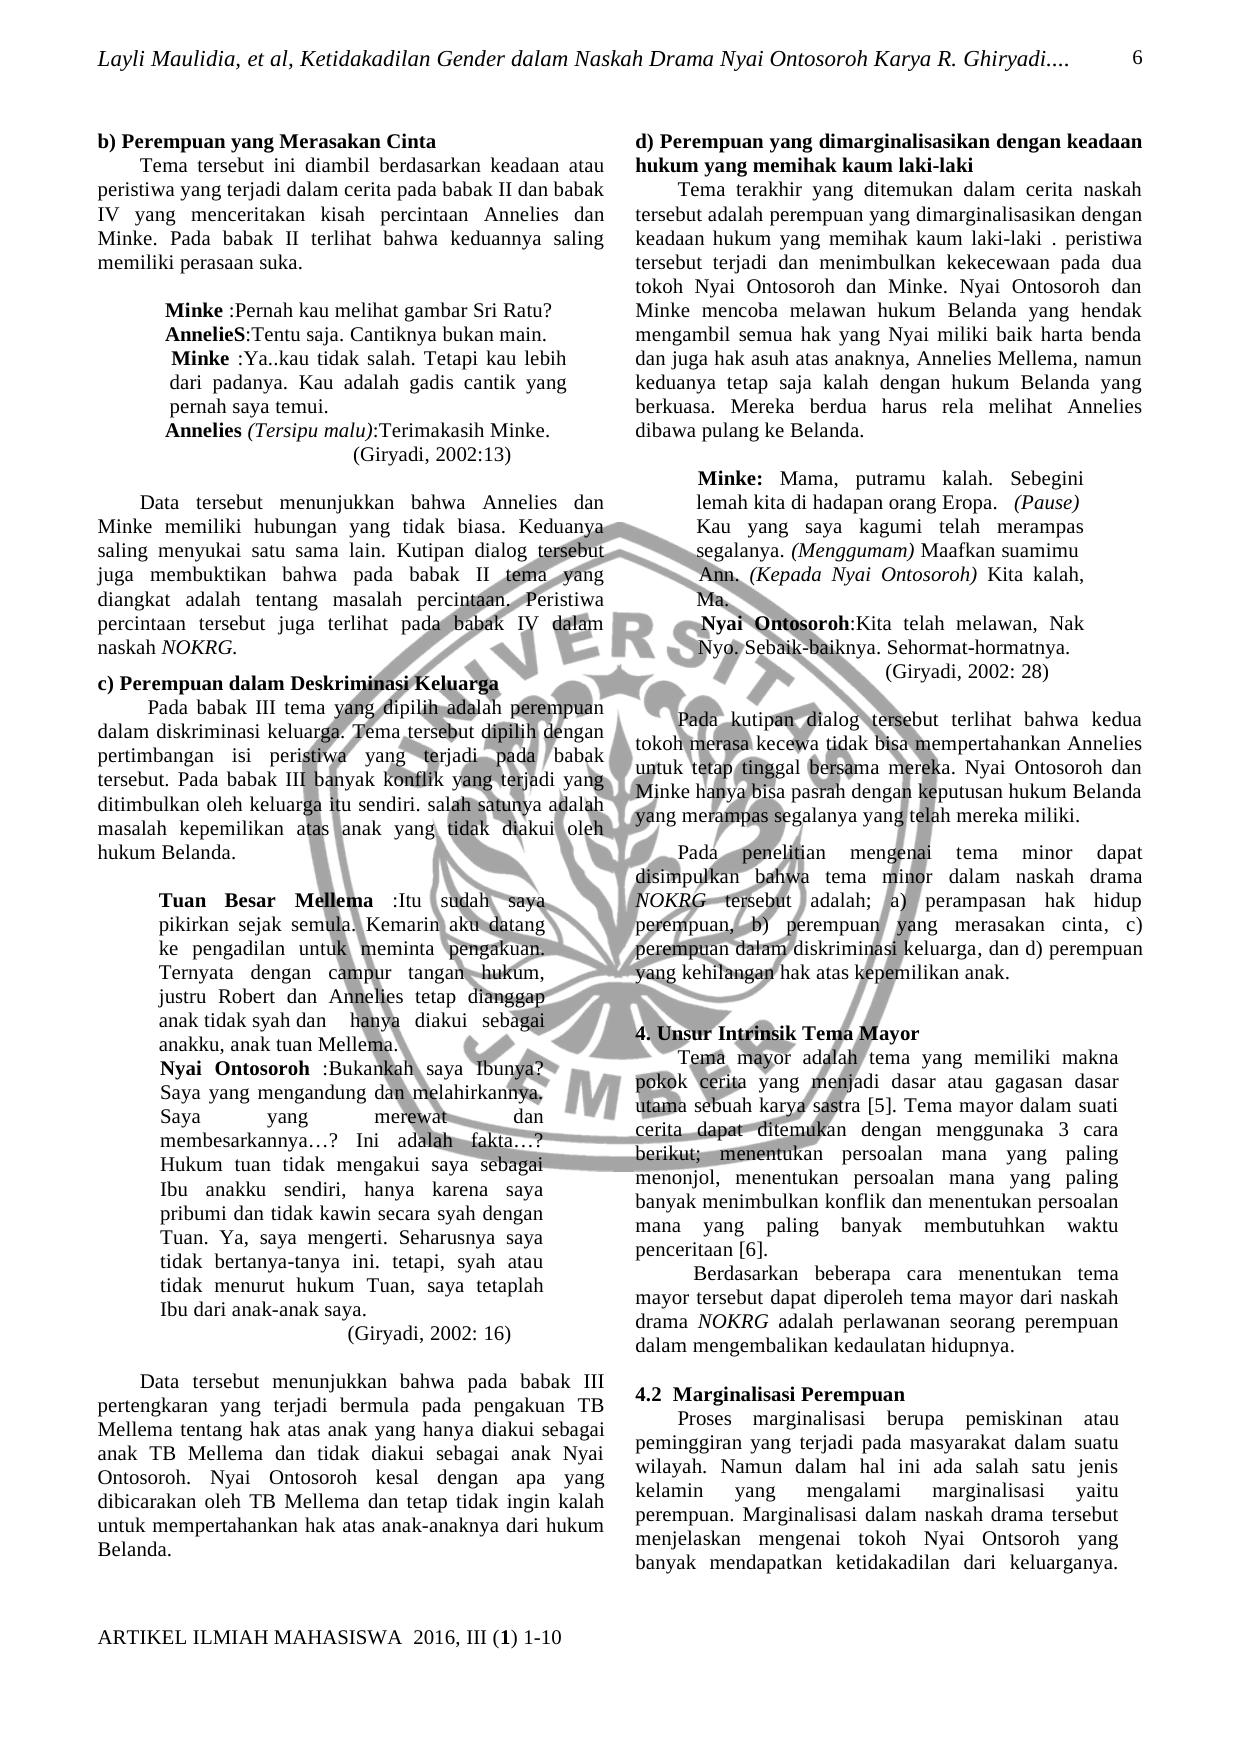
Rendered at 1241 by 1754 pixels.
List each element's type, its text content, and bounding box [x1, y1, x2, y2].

text Annelies (Tersipu malu):Terimakasih Minke. [97, 418, 568, 442]
text Data tersebut menunjukkan bahwa Annelies dan Minke memiliki hubungan yang tidak biasa. Keduanya saling menyukai satu sama lain. Kutipan dialog tersebut juga membuktikan bahwa pada babak II tema yang diangkat adalah tentang masalah percintaan. Peristiwa percintaan tersebut juga terlihat pada babak IV dalam naskah NOKRG. [97, 490, 605, 658]
text Tema terakhir yang ditemukan dalam cerita naskah tersebut adalah perempuan yang dimarginalisasikan dengan keadaan hukum yang memihak kaum laki-laki . peristiwa tersebut terjadi dan menimbulkan kekecewaan pada dua tokoh Nyai Ontosoroh dan Minke. Nyai Ontosoroh dan Minke mencoba melawan hukum Belanda yang hendak mengambil semua hak yang Nyai miliki baik harta benda dan juga hak asuh atas anaknya, Annelies Mellema, namun keduanya tetap saja kalah dengan hukum Belanda yang berkuasa. Mereka berdua harus rela melihat Annelies dibawa pulang ke Belanda. [635, 177, 1143, 442]
text Tuan Besar Mellema :Itu sudah saya pikirkan sejak semula. Kemarin aku datang ke pengadilan untuk meminta pengakuan. Ternyata dengan campur tangan hukum, justru Robert dan Annelies tetap dianggap anak tidak syah dan hanya diakui sebagai anakku, anak tuan Mellema. [158, 888, 546, 1056]
text (Giryadi, 2002: 16) [97, 1321, 511, 1345]
list 4.2 Marginalisasi Perempuan [635, 1381, 1119, 1405]
text Minke: Mama, putramu kalah. Sebegini lemah kita di hadapan orang Eropa. (Pause) Kau yang saya kagumi telah merampas segalanya. (Menggumam) Maafkan suamimu Ann. (Kepada Nyai Ontosoroh) Kita kalah, Ma. [696, 466, 1084, 610]
text Nyai Ontosoroh :Bukankah saya Ibunya? Saya yang mengandung dan melahirkannya. Saya yang merewat dan membesarkannya…? Ini adalah fakta…? Hukum tuan tidak mengakui saya sebagai Ibu anakku sendiri, hanya karena saya pribumi dan tidak kawin secara syah dengan Tuan. Ya, saya mengerti. Seharusnya saya tidak bertanya-tanya ini. tetapi, syah atau tidak menurut hukum Tuan, saya tetaplah Ibu dari anak-anak saya. [160, 1056, 544, 1321]
text Minke :Ya..kau tidak salah. Tetapi kau lebih dari padanya. Kau adalah gadis cantik yang pernah saya temui. [169, 346, 568, 418]
text d) Perempuan yang dimarginalisasikan dengan keadaan hukum yang memihak kaum laki-laki [635, 129, 1143, 177]
text (Giryadi, 2002:13) [191, 442, 511, 466]
text Data tersebut menunjukkan bahwa pada babak III pertengkaran yang terjadi bermula pada pengakuan TB Mellema tentang hak atas anak yang hanya diakui sebagai anak TB Mellema dan tidak diakui sebagai anak Nyai Ontosoroh. Nyai Ontosoroh kesal dengan apa yang dibicarakan oleh TB Mellema dan tetap tidak ingin kalah untuk mempertahankan hak atas anak-anaknya dari hukum Belanda. [97, 1369, 605, 1561]
list Proses marginalisasi berupa pemiskinan atau peminggiran yang terjadi pada masyarakat dalam suatu wilayah. Namun dalam hal ini ada salah satu jenis kelamin yang mengalami marginalisasi yaitu perempuan. Marginalisasi dalam naskah drama tersebut menjelaskan mengenai tokoh Nyai Ontsoroh yang banyak mendapatkan ketidakadilan dari keluarganya. [635, 1405, 1119, 1574]
text AnnelieS:Tentu saja. Cantiknya bukan main. [97, 322, 568, 346]
text Tema mayor adalah tema yang memiliki makna pokok cerita yang menjadi dasar atau gagasan dasar utama sebuah karya sastra [5]. Tema mayor dalam suati cerita dapat ditemukan dengan menggunaka 3 cara berikut; menentukan persoalan mana yang paling menonjol, menentukan persoalan mana yang paling banyak menimbulkan konflik dan menentukan persoalan mana yang paling banyak membutuhkan waktu penceritaan [6]. [635, 1044, 1119, 1261]
picture [229, 447, 1011, 1247]
text Pada penelitian mengenai tema minor dapat disimpulkan bahwa tema minor dalam naskah drama NOKRG tersebut adalah; a) perampasan hak hidup perempuan, b) perempuan yang merasakan cinta, c) perempuan dalam diskriminasi keluarga, dan d) perempuan yang kehilangan hak atas kepemilikan anak. [635, 839, 1143, 984]
list Pada babak III tema yang dipilih adalah perempuan dalam diskriminasi keluarga. Tema tersebut dipilih dengan pertimbangan isi peristiwa yang terjadi pada babak tersebut. Pada babak III banyak konflik yang terjadi yang ditimbulkan oleh keluarga itu sendiri. salah satunya adalah masalah kepemilikan atas anak yang tidak diakui oleh hukum Belanda. [97, 695, 605, 863]
text Berdasarkan beberapa cara menentukan tema mayor tersebut dapat diperoleh tema mayor dari naskah drama NOKRG adalah perlawanan seorang perempuan dalam mengembalikan kedaulatan hidupnya. [635, 1261, 1119, 1357]
text b) Perempuan yang Merasakan Cinta [97, 129, 605, 153]
text Nyai Ontosoroh:Kita telah melawan, Nak Nyo. Sebaik-baiknya. Sehormat-hormatnya. [698, 610, 1084, 658]
text Pada kutipan dialog tersebut terlihat bahwa kedua tokoh merasa kecewa tidak bisa mempertahankan Annelies untuk tetap tinggal bersama mereka. Nyai Ontosoroh dan Minke hanya bisa pasrah dengan keputusan hukum Belanda yang merampas segalanya yang telah mereka miliki. [635, 707, 1143, 827]
text (Giryadi, 2002: 28) [635, 658, 1049, 683]
text Tema tersebut ini diambil berdasarkan keadaan atau peristiwa yang terjadi dalam cerita pada babak II dan babak IV yang menceritakan kisah percintaan Annelies dan Minke. Pada babak II terlihat bahwa keduannya saling memiliki perasaan suka. [97, 153, 605, 273]
text Minke :Pernah kau melihat gambar Sri Ratu? [97, 298, 568, 322]
list c) Perempuan dalam Deskriminasi Keluarga [97, 671, 605, 695]
list 4. Unsur Intrinsik Tema Mayor [635, 1020, 1119, 1044]
